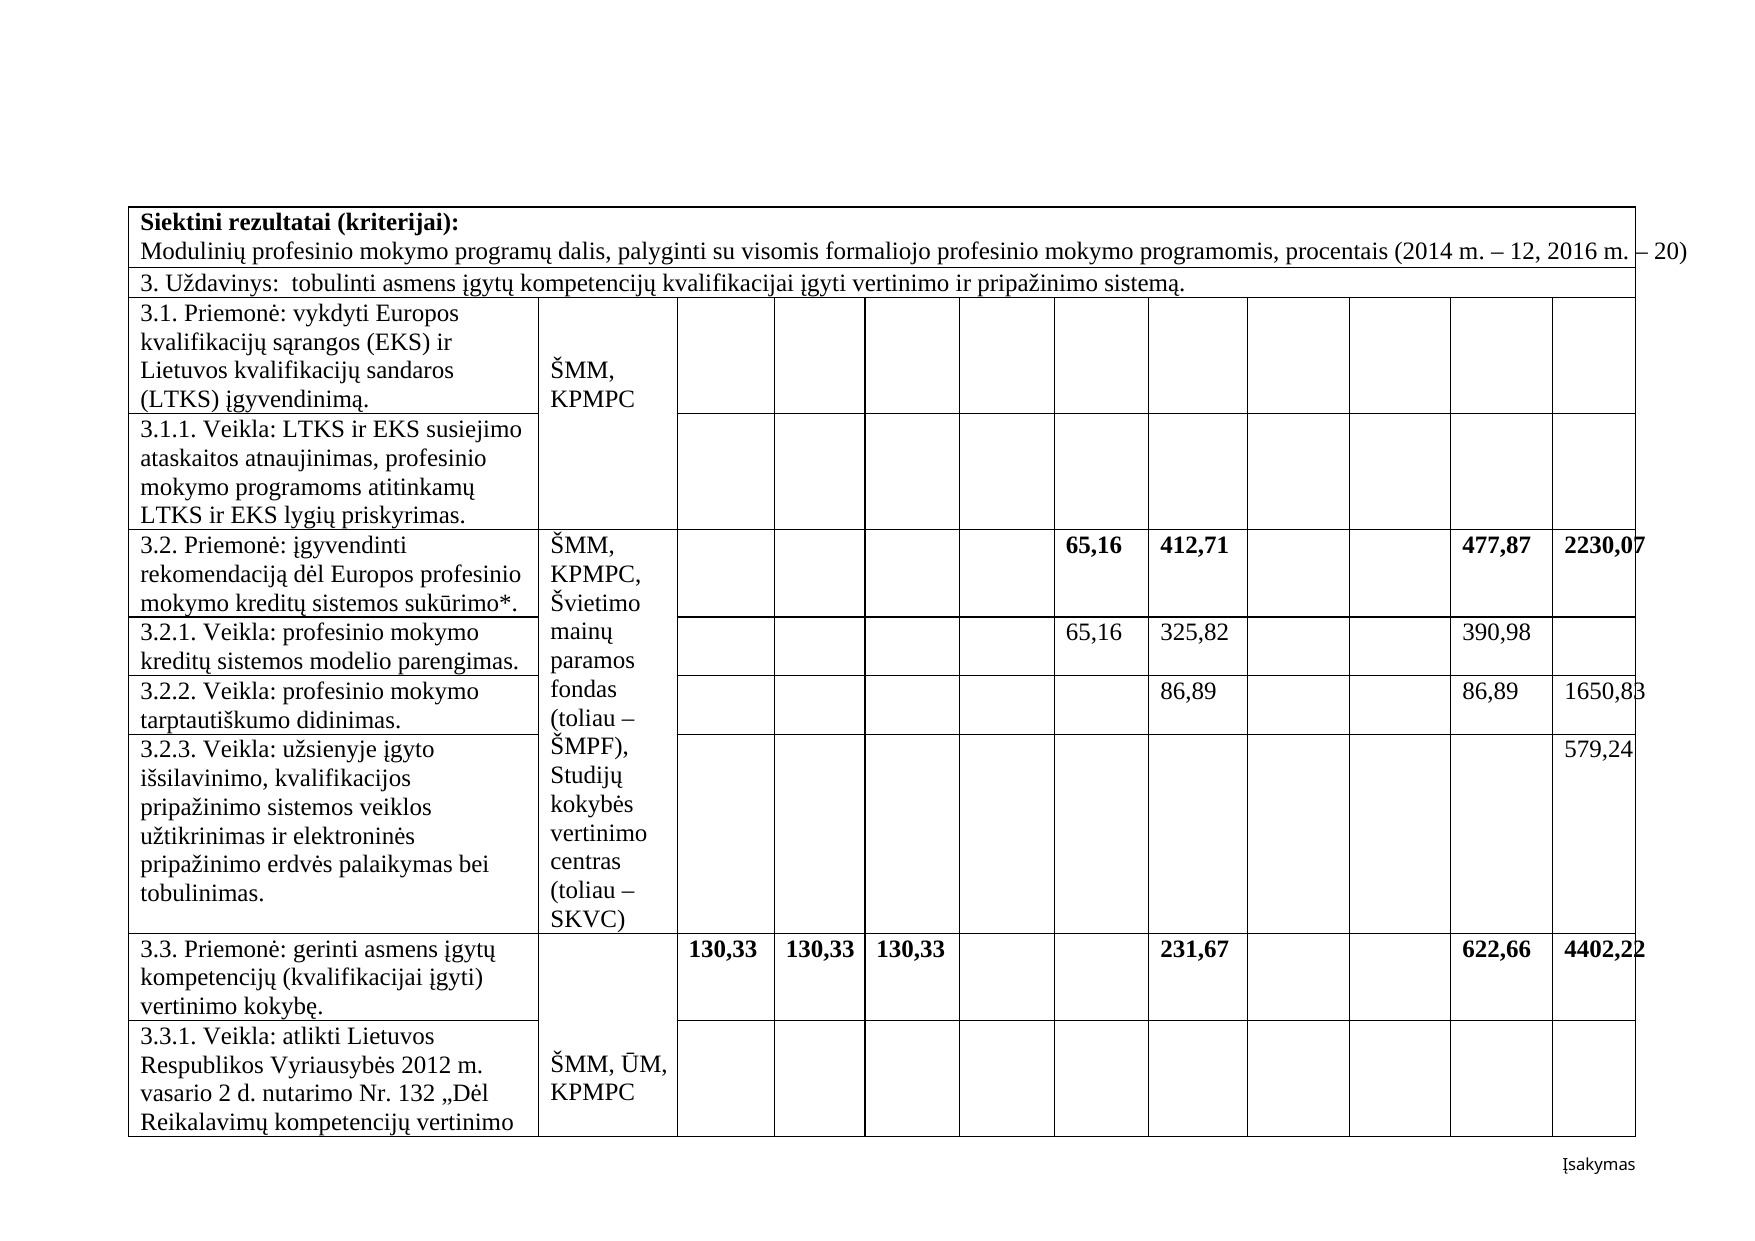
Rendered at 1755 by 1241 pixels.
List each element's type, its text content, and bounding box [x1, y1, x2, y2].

table_cell [678, 1021, 774, 1136]
table_cell [1149, 414, 1247, 529]
table_cell [1553, 618, 1635, 675]
table_cell [1248, 735, 1349, 933]
table_cell Siektini rezultatai (kriterijai): Modulinių profesinio mokymo programų dalis, palyginti su visomis formaliojo profesinio mokymo programomis, procentais (2014 m. – 12, 2016 m. – 20) [129, 208, 1635, 267]
table_cell [1451, 298, 1552, 413]
table_cell [866, 530, 959, 616]
table_cell [775, 298, 864, 413]
table_cell 390,98 [1451, 618, 1552, 675]
table_cell [1055, 298, 1148, 413]
table_cell [960, 414, 1054, 529]
table_cell [678, 676, 774, 733]
table_cell [1055, 414, 1148, 529]
table_cell 4402,22 [1553, 934, 1635, 1020]
table_cell [960, 530, 1054, 616]
table_cell 130,33 [775, 934, 864, 1020]
table_cell [1149, 298, 1247, 413]
table_cell [1248, 414, 1349, 529]
table_cell 130,33 [866, 934, 959, 1020]
table_cell 3.1. Priemonė: vykdyti Europos kvalifikacijų sąrangos (EKS) ir Lietuvos kvalifikacijų sandaros (LTKS) įgyvendinimą. [129, 298, 538, 413]
table_cell 477,87 [1451, 530, 1552, 616]
table_cell 3.3. Priemonė: gerinti asmens įgytų kompetencijų (kvalifikacijai įgyti) vertinimo kokybę. [129, 934, 538, 1020]
table_cell [1055, 676, 1148, 733]
table_cell [1350, 414, 1450, 529]
table_cell [866, 618, 959, 675]
table_cell [1055, 735, 1148, 933]
table_cell [960, 676, 1054, 733]
table_cell [1350, 735, 1450, 933]
table_cell [1149, 735, 1247, 933]
table_cell [678, 735, 774, 933]
table_cell 130,33 [678, 934, 774, 1020]
table_cell [1149, 1021, 1247, 1136]
table_cell [1350, 676, 1450, 733]
table_cell [678, 530, 774, 616]
table_cell [1451, 1021, 1552, 1136]
table_cell 412,71 [1149, 530, 1247, 616]
table_cell 3.1.1. Veikla: LTKS ir EKS susiejimo ataskaitos atnaujinimas, profesinio mokymo programoms atitinkamų LTKS ir EKS lygių priskyrimas. [129, 414, 538, 529]
table_cell 3. Uždavinys: tobulinti asmens įgytų kompetencijų kvalifikacijai įgyti vertinimo ir pripažinimo sistemą. [129, 268, 1635, 297]
table_cell [678, 414, 774, 529]
table_cell [775, 414, 864, 529]
table_cell 579,24 [1553, 735, 1635, 933]
table_cell [775, 676, 864, 733]
table_cell [866, 298, 959, 413]
table_cell 231,67 [1149, 934, 1247, 1020]
table_cell [960, 1021, 1054, 1136]
table_cell [1055, 1021, 1148, 1136]
table_cell [1248, 934, 1349, 1020]
table_cell 3.2.2. Veikla: profesinio mokymo tarptautiškumo didinimas. [129, 676, 538, 733]
table_cell [775, 1021, 864, 1136]
table_cell 65,16 [1055, 618, 1148, 675]
table_cell 2230,07 [1553, 530, 1635, 616]
table_cell [775, 618, 864, 675]
table_cell 86,89 [1451, 676, 1552, 733]
table_cell [960, 934, 1054, 1020]
table_cell 1650,83 [1553, 676, 1635, 733]
table_cell 622,66 [1451, 934, 1552, 1020]
table_cell [678, 298, 774, 413]
table_cell [1248, 298, 1349, 413]
table_cell [866, 1021, 959, 1136]
table_cell [678, 618, 774, 675]
table_cell [1553, 1021, 1635, 1136]
table_cell [775, 735, 864, 933]
table_cell ŠMM, KPMPC, Švietimo mainų paramos fondas (toliau – ŠMPF), Studijų kokybės vertinimo centras (toliau – SKVC) [539, 530, 677, 933]
table_cell [1350, 1021, 1450, 1136]
table_cell ŠMM, KPMPC [539, 298, 677, 529]
table_cell [866, 735, 959, 933]
table_cell [1350, 618, 1450, 675]
table_cell [775, 530, 864, 616]
table_cell [1451, 735, 1552, 933]
table_cell [1553, 414, 1635, 529]
table_cell 3.2.3. Veikla: užsienyje įgyto išsilavinimo, kvalifikacijos pripažinimo sistemos veiklos užtikrinimas ir elektroninės pripažinimo erdvės palaikymas bei tobulinimas. [129, 735, 538, 933]
table_cell [866, 676, 959, 733]
table_cell [960, 735, 1054, 933]
table_cell [1248, 676, 1349, 733]
table_cell 3.2.1. Veikla: profesinio mokymo kreditų sistemos modelio parengimas. [129, 618, 538, 675]
table_cell [960, 298, 1054, 413]
table_cell [1248, 1021, 1349, 1136]
table_cell 3.3.1. Veikla: atlikti Lietuvos Respublikos Vyriausybės 2012 m. vasario 2 d. nutarimo Nr. 132 „Dėl Reikalavimų kompetencijų vertinimo [129, 1021, 538, 1136]
table_cell [1553, 298, 1635, 413]
table_cell [1350, 934, 1450, 1020]
table_cell 65,16 [1055, 530, 1148, 616]
table_cell [960, 618, 1054, 675]
table_cell 3.2. Priemonė: įgyvendinti rekomendaciją dėl Europos profesinio mokymo kreditų sistemos sukūrimo*. [129, 530, 538, 616]
table_cell ŠMM, ŪM, KPMPC [539, 934, 677, 1136]
table_cell [1055, 934, 1148, 1020]
table_cell [866, 414, 959, 529]
table_cell 86,89 [1149, 676, 1247, 733]
table_cell [1248, 618, 1349, 675]
table_cell [1350, 298, 1450, 413]
table_cell [1350, 530, 1450, 616]
table_cell [1248, 530, 1349, 616]
table_cell 325,82 [1149, 618, 1247, 675]
table_cell [1451, 414, 1552, 529]
